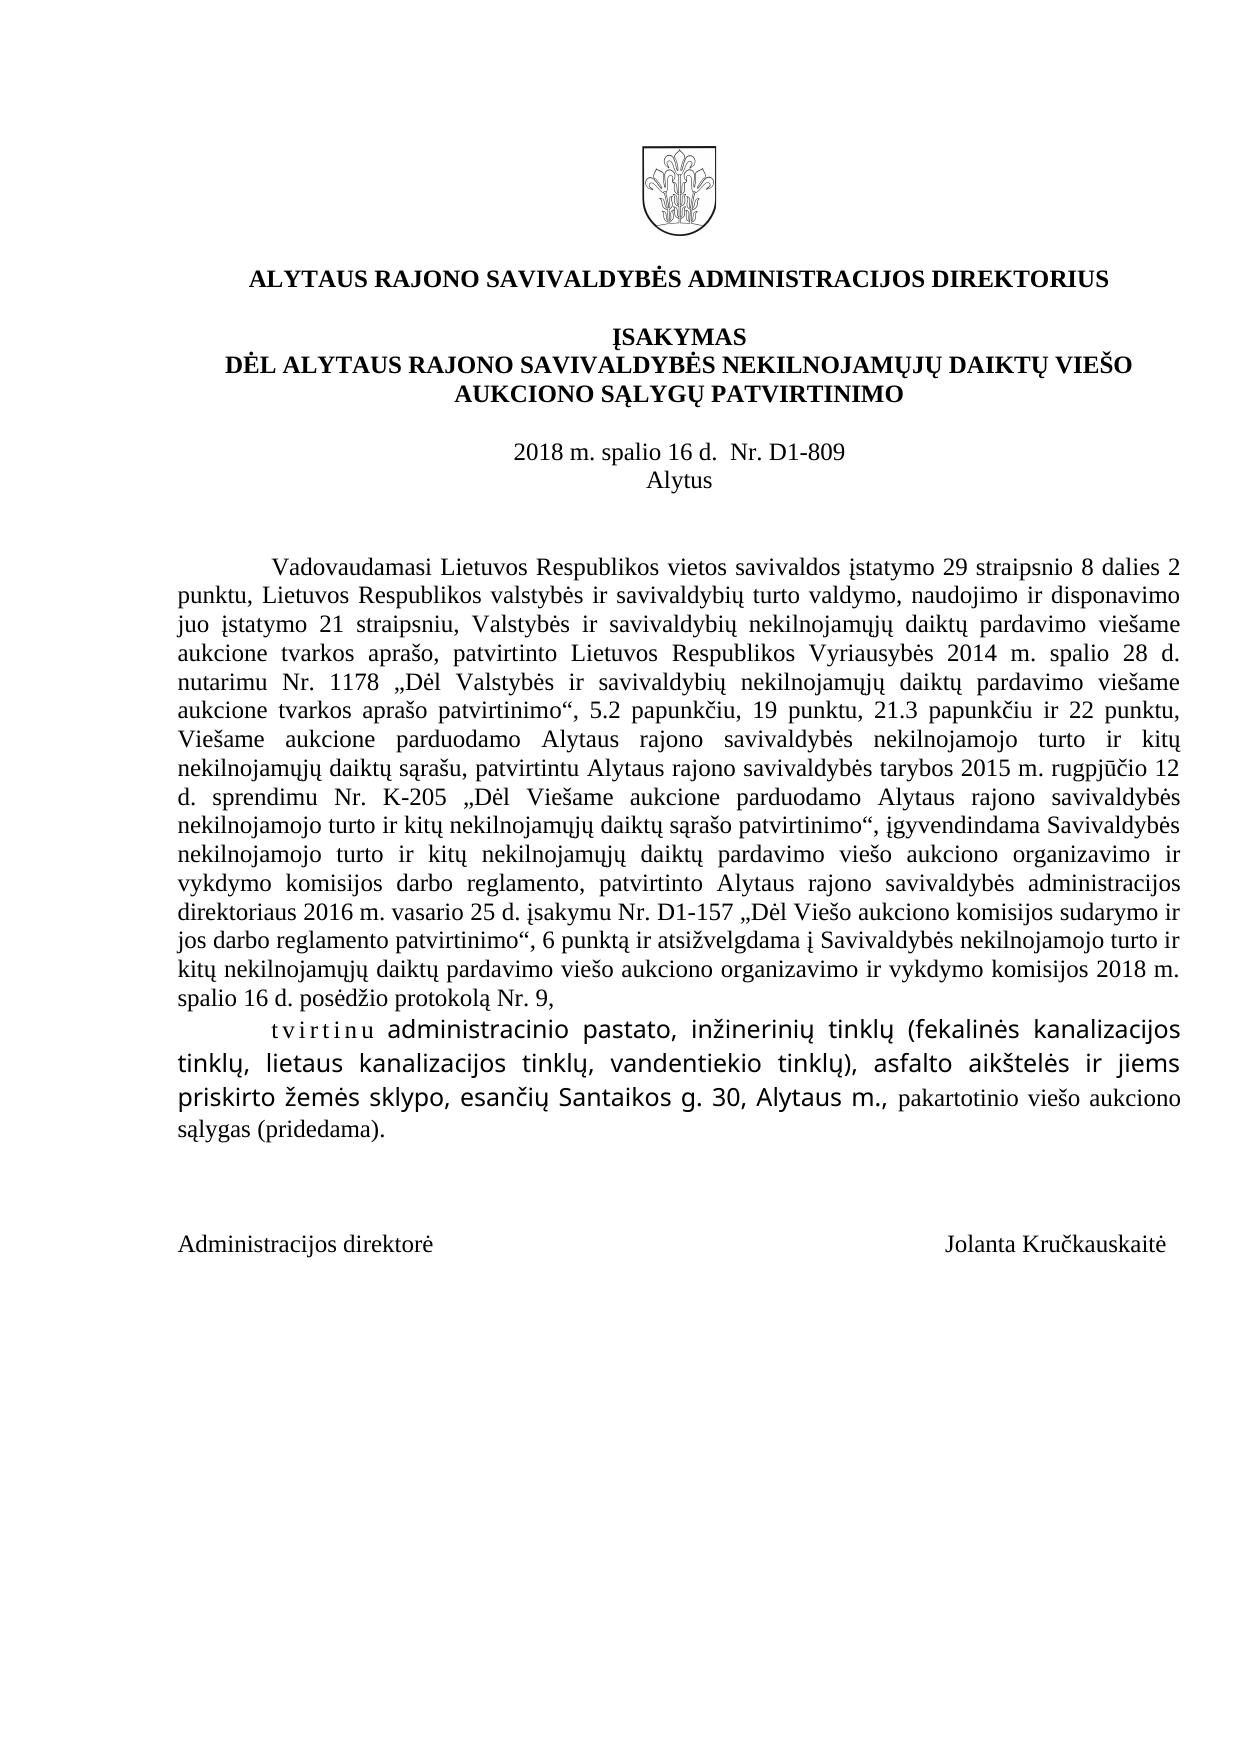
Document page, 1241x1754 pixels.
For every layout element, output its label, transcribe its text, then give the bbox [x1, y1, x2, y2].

text 2018 m. spalio 16 d. Nr. D1-809 [177, 437, 1181, 466]
text Alytus [177, 466, 1181, 494]
text Vadovaudamasi Lietuvos Respublikos vietos savivaldos įstatymo 29 straipsnio 8 dalies 2 punktu, Lietuvos Respublikos valstybės ir savivaldybių turto valdymo, naudojimo ir disponavimo juo įstatymo 21 straipsniu, Valstybės ir savivaldybių nekilnojamųjų daiktų pardavimo viešame aukcione tvarkos aprašo, patvirtinto Lietuvos Respublikos Vyriausybės 2014 m. spalio 28 d. nutarimu Nr. 1178 „Dėl Valstybės ir savivaldybių nekilnojamųjų daiktų pardavimo viešame aukcione tvarkos aprašo patvirtinimo“, 5.2 papunkčiu, 19 punktu, 21.3 papunkčiu ir 22 punktu, Viešame aukcione parduodamo Alytaus rajono savivaldybės nekilnojamojo turto ir kitų nekilnojamųjų daiktų sąrašu, patvirtintu Alytaus rajono savivaldybės tarybos 2015 m. rugpjūčio 12 d. sprendimu Nr. K-205 „Dėl Viešame aukcione parduodamo Alytaus rajono savivaldybės nekilnojamojo turto ir kitų nekilnojamųjų daiktų sąrašo patvirtinimo“, įgyvendindama Savivaldybės nekilnojamojo turto ir kitų nekilnojamųjų daiktų pardavimo viešo aukciono organizavimo ir vykdymo komisijos darbo reglamento, patvirtinto Alytaus rajono savivaldybės administracijos direktoriaus 2016 m. vasario 25 d. įsakymu Nr. D1-157 „Dėl Viešo aukciono komisijos sudarymo ir jos darbo reglamento patvirtinimo“, 6 punktą ir atsižvelgdama į Savivaldybės nekilnojamojo turto ir kitų nekilnojamųjų daiktų pardavimo viešo aukciono organizavimo ir vykdymo komisijos 2018 m. spalio 16 d. posėdžio protokolą Nr. 9, [177, 552, 1181, 1012]
text ALYTAUS RAJONO SAVIVALDYBĖS ADMINISTRACIJOS DIREKTORIUS [177, 264, 1181, 293]
text Administracijos direktorė Jolanta Kručkauskaitė [177, 1229, 1181, 1258]
text ĮSAKYMAS [177, 322, 1181, 351]
text tvirtinu administracinio pastato, inžinerinių tinklų (fekalinės kanalizacijos tinklų, lietaus kanalizacijos tinklų, vandentiekio tinklų), asfalto aikštelės ir jiems priskirto žemės sklypo, esančių Santaikos g. 30, Alytaus m., pakartotinio viešo aukciono sąlygas (pridedama). [177, 1012, 1181, 1143]
text DĖL ALYTAUS RAJONO SAVIVALDYBĖS NEKILNOJAMŲJŲ DAIKTŲ VIEŠO AUKCIONO SĄLYGŲ PATVIRTINIMO [177, 351, 1181, 408]
